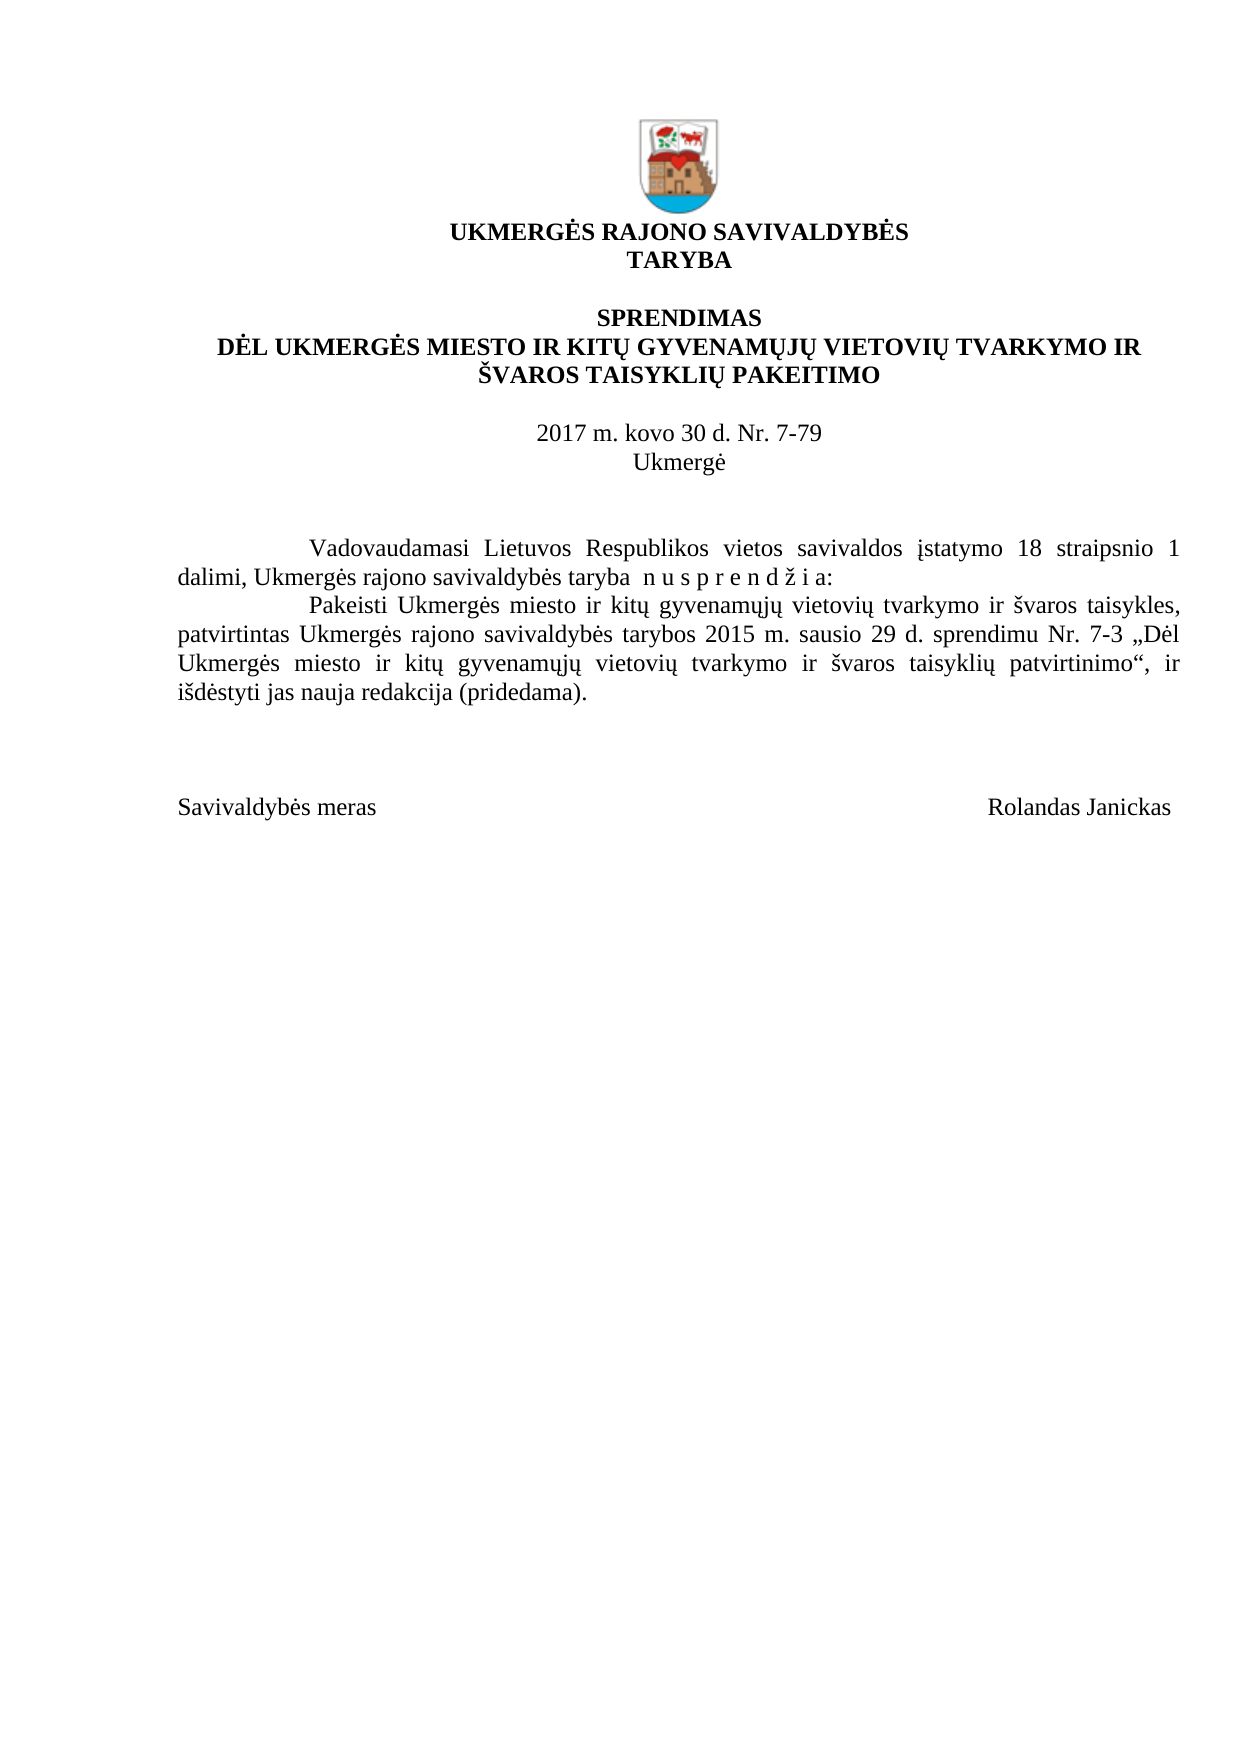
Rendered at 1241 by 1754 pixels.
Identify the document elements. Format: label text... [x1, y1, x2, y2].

text Savivaldybės meras Rolandas Janickas [177, 792, 1181, 820]
text TARYBA [177, 245, 1181, 274]
text UKMERGĖS RAJONO SAVIVALDYBĖS [177, 217, 1181, 245]
text Vadovaudamasi Lietuvos Respublikos vietos savivaldos įstatymo 18 straipsnio 1 dalimi, Ukmergės rajono savivaldybės taryba n u s p r e n d ž i a: [177, 533, 1181, 590]
text SPRENDIMAS [177, 303, 1181, 332]
text Ukmergė [177, 447, 1181, 475]
text 2017 m. kovo 30 d. Nr. 7-79 [177, 418, 1181, 447]
text Pakeisti Ukmergės miesto ir kitų gyvenamųjų vietovių tvarkymo ir švaros taisykles, patvirtintas Ukmergės rajono savivaldybės tarybos 2015 m. sausio 29 d. sprendimu Nr. 7-3 „Dėl Ukmergės miesto ir kitų gyvenamųjų vietovių tvarkymo ir švaros taisyklių patvirtinimo“, ir išdėstyti jas nauja redakcija (pridedama). [177, 590, 1181, 705]
text DĖL UKMERGĖS MIESTO IR KITŲ GYVENAMŲJŲ VIETOVIŲ TVARKYMO IR ŠVAROS TAISYKLIŲ PAKEITIMO [177, 332, 1181, 389]
